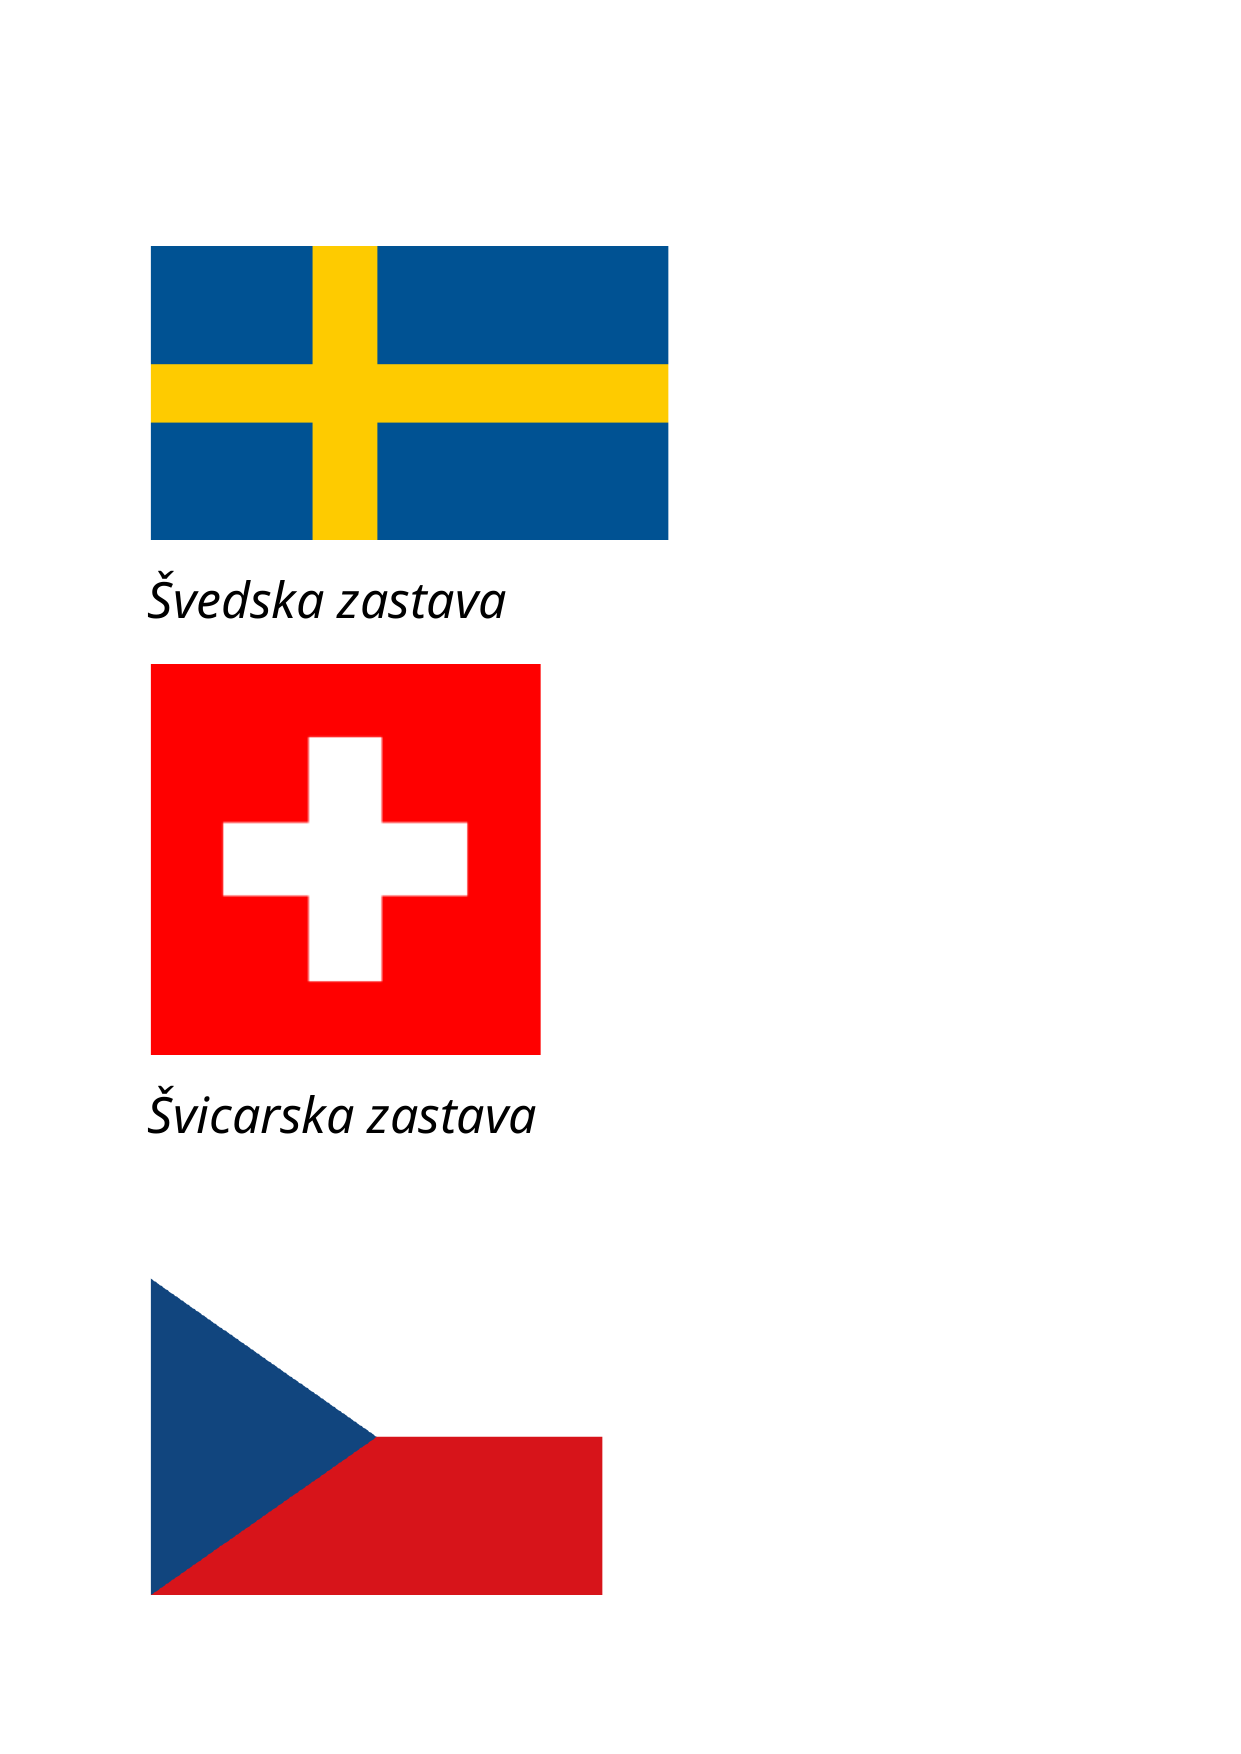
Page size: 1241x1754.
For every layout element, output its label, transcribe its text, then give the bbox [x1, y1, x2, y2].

text Švicarska zastava [148, 1080, 1093, 1148]
picture [150, 1278, 603, 1595]
text Švedska zastava [148, 565, 1093, 633]
picture [150, 664, 541, 1055]
picture [150, 246, 669, 540]
